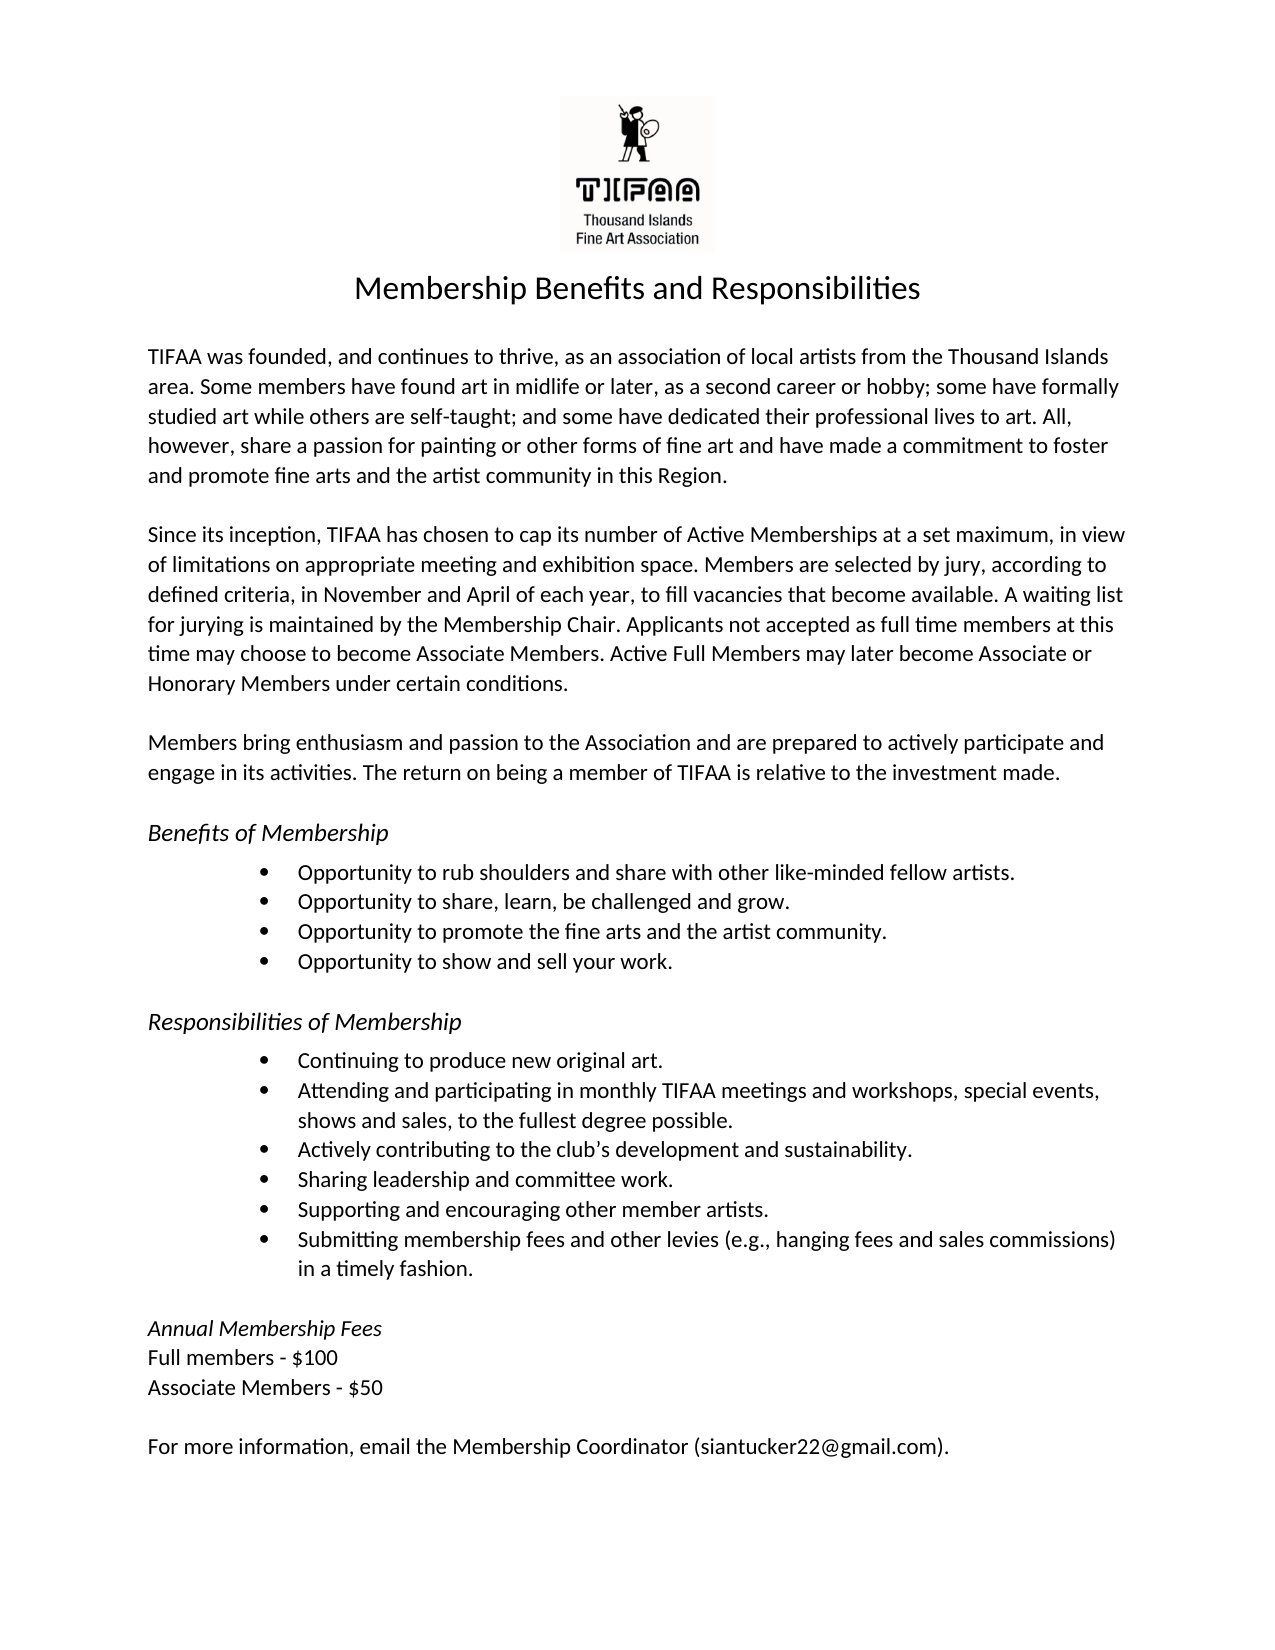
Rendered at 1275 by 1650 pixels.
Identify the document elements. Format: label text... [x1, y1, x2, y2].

text TIFAA was founded, and continues to thrive, as an association of local artists from the Thousand Islands area. Some members have found art in midlife or later, as a second career or hobby; some have formally studied art while others are self-taught; and some have dedicated their professional lives to art. All, however, share a passion for painting or other forms of fine art and have made a commitment to foster and promote fine arts and the artist community in this Region. [148, 342, 1127, 489]
list Opportunity to promote the fine arts and the artist community. [260, 917, 1127, 945]
text Associate Members - $50 [148, 1373, 1127, 1401]
list Opportunity to share, learn, be challenged and grow. [260, 887, 1127, 916]
list Opportunity to show and sell your work. [260, 947, 1127, 975]
list Supporting and encouraging other member artists. [260, 1195, 1127, 1223]
text Benefits of Membership [148, 817, 1127, 848]
list Actively contributing to the club’s development and sustainability. [260, 1136, 1127, 1164]
text Since its inception, TIFAA has chosen to cap its number of Active Memberships at a set maximum, in view of limitations on appropriate meeting and exhibition space. Members are selected by jury, according to defined criteria, in November and April of each year, to fill vacancies that become available. A waiting list for jurying is maintained by the Membership Chair. Applicants not accepted as full time members at this time may choose to become Associate Members. Active Full Members may later become Associate or Honorary Members under certain conditions. [148, 521, 1127, 697]
list Opportunity to rub shoulders and share with other like-minded fellow artists. [260, 858, 1127, 886]
list Sharing leadership and committee work. [260, 1165, 1127, 1193]
text Responsibilities of Membership [148, 1006, 1127, 1037]
text Members bring enthusiasm and passion to the Association and are prepared to actively participate and engage in its activities. The return on being a member of TIFAA is relative to the investment made. [148, 728, 1127, 786]
text Membership Benefits and Responsibilities [148, 267, 1127, 308]
list Submitting membership fees and other levies (e.g., hanging fees and sales commissions) in a timely fashion. [260, 1225, 1127, 1282]
text Full members - $100 [148, 1343, 1127, 1371]
text For more information, email the Membership Coordinator (siantucker22@gmail.com). [148, 1432, 1127, 1461]
list Attending and participating in monthly TIFAA meetings and workshops, special events, shows and sales, to the fullest degree possible. [260, 1076, 1127, 1134]
text Annual Membership Fees [148, 1314, 1127, 1342]
list Continuing to produce new original art. [260, 1047, 1127, 1074]
